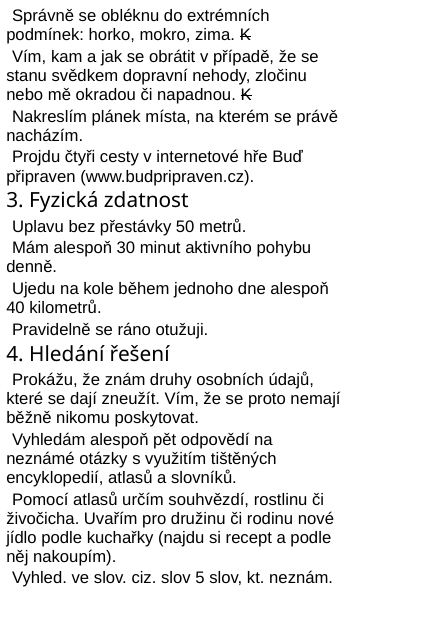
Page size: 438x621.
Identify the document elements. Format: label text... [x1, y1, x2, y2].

text Vím, kam a jak se obrátit v případě, že se stanu svědkem dopravní nehody, zločinu nebo mě okradou či napadnou. K [6, 47, 342, 104]
text Pomocí atlasů určím souhvězdí, rostlinu či živočicha. Uvařím pro družinu či rodinu nové jídlo podle kuchařky (najdu si recept a podle něj nakoupím). [6, 489, 342, 566]
text Nakreslím plánek místa, na kterém se právě nacházím. [6, 107, 342, 145]
text Pravidelně se ráno otužuji. [6, 319, 342, 339]
text Vyhled. ve slov. ciz. slov 5 slov, kt. neznám. [6, 568, 342, 587]
text Správně se obléknu do extrémních podmínek: horko, mokro, zima. K [6, 6, 342, 44]
subtitle 4. Hledání řešení [6, 339, 431, 367]
subtitle 3. Fyzická zdatnost [6, 186, 431, 214]
text Prokážu, že znám druhy osobních údajů, které se dají zneužít. Vím, že se proto nemají běžně nikomu poskytovat. [6, 369, 342, 427]
text Uplavu bez přestávky 50 metrů. [6, 216, 342, 236]
text Vyhledám alespoň pět odpovědí na neznámé otázky s využitím tištěných encyklopedií, atlasů a slovníků. [6, 429, 342, 487]
text Ujedu na kole během jednoho dne alespoň 40 kilometrů. [6, 279, 342, 317]
text Projdu čtyři cesty v internetové hře Buď připraven (www.budpripraven.cz). [6, 147, 342, 186]
text Mám alespoň 30 minut aktivního pohybu denně. [6, 238, 342, 276]
